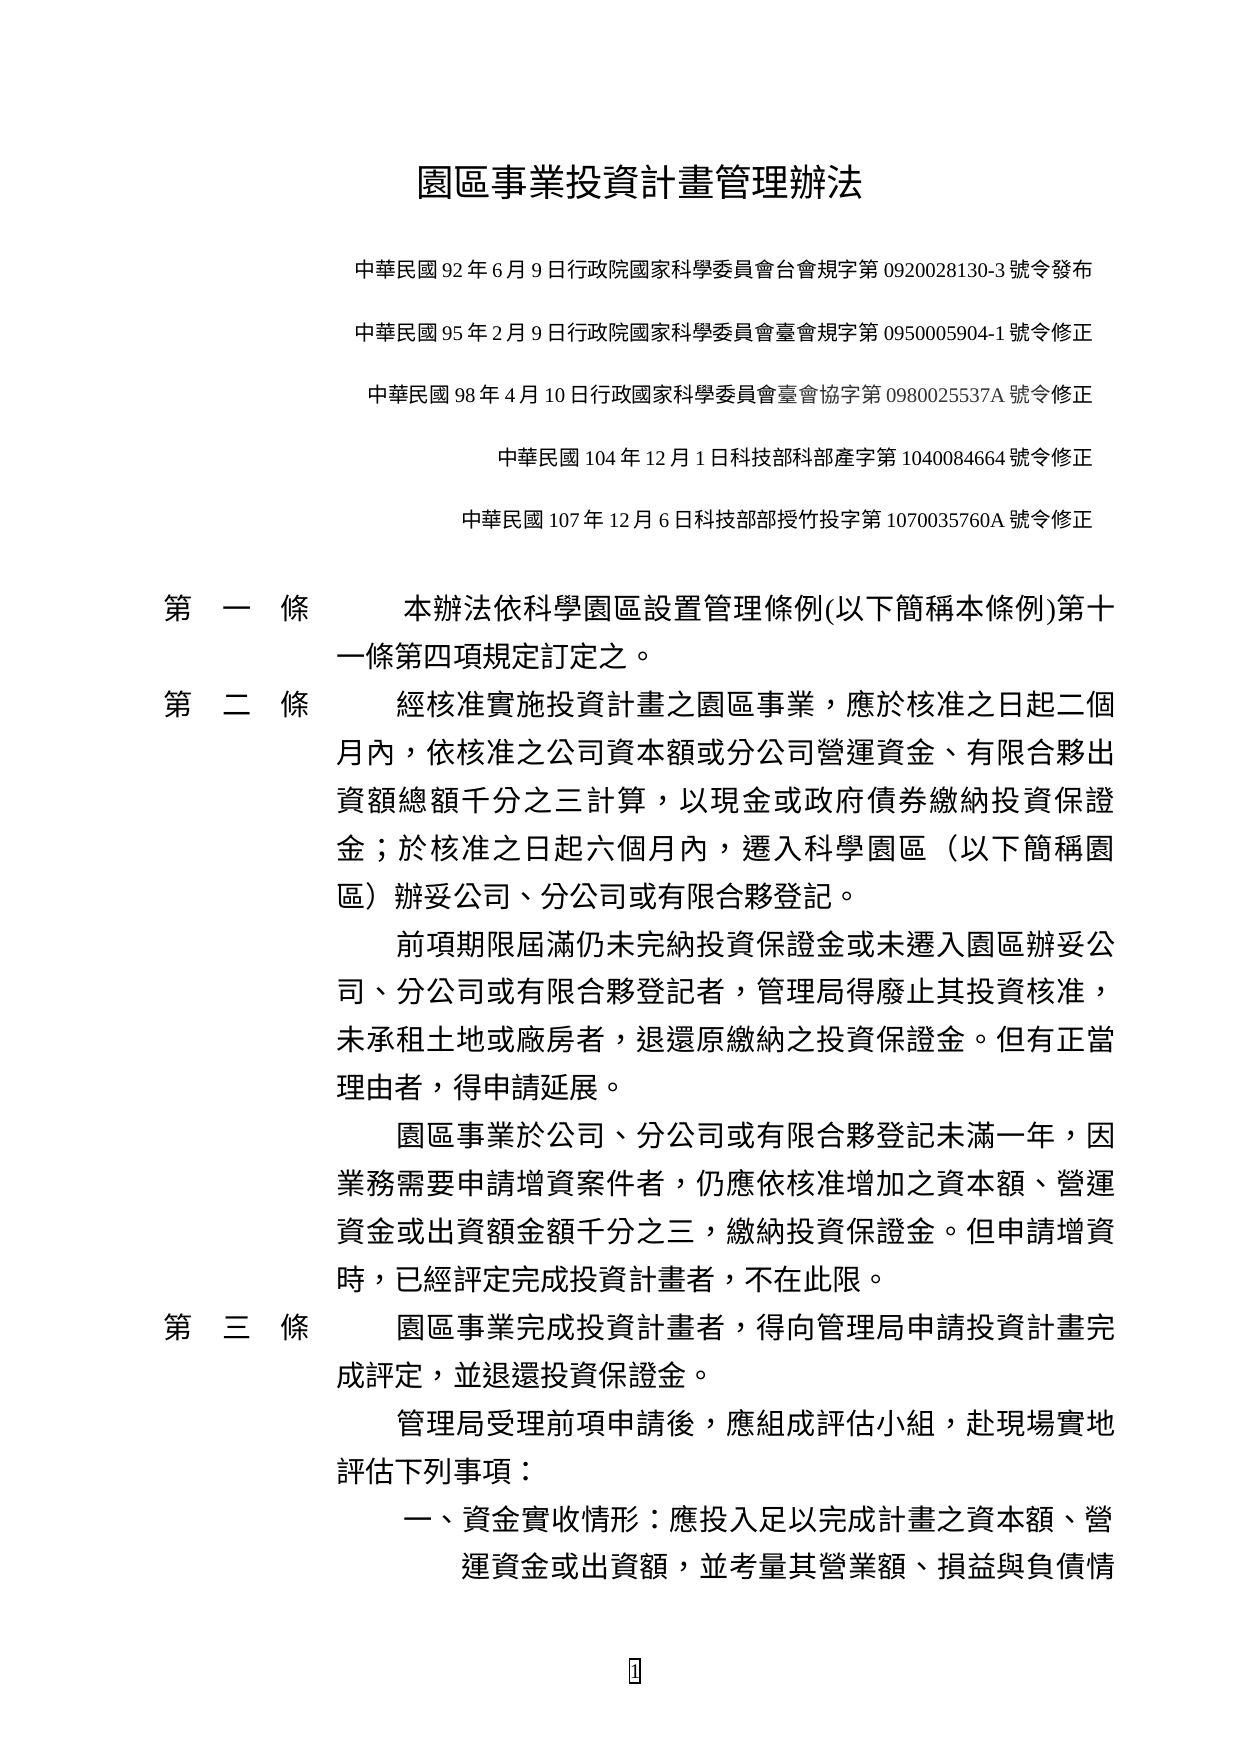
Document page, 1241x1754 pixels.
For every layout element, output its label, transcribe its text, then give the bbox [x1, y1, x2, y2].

table_cell 園區事業完成投資計畫者，得向管理局申請投資計畫完成評定，並退還投資保證金。 管理局受理前項申請後，應組成評估小組，赴現場實地評估下列事項： 一、資金實收情形：應投入足以完成計畫之資本額、營運資金或出資額，並考量其營業額、損益與負債情 [325, 1300, 1127, 1587]
text 園區事業投資計畫管理辦法 [152, 158, 1127, 206]
text 中華民國107年12月6日科技部部授竹投字第1070035760A號令修正 [177, 487, 1092, 550]
text 中華民國104年12月1日科技部科部產字第1040084664號令修正 [177, 425, 1092, 487]
table_cell 第 三 條 [152, 1300, 325, 1587]
table_cell 第 二 條 [152, 677, 325, 1300]
table_header 本辦法依科學園區設置管理條例(以下簡稱本條例)第十一條第四項規定訂定之。 [325, 581, 1127, 677]
table_header 第 一 條 [152, 581, 325, 677]
table_cell 經核准實施投資計畫之園區事業，應於核准之日起二個月內，依核准之公司資本額或分公司營運資金、有限合夥出資額總額千分之三計算，以現金或政府債券繳納投資保證金；於核准之日起六個月內，遷入科學園區（以下簡稱園區）辦妥公司、分公司或有限合夥登記。 前項期限屆滿仍未完納投資保證金或未遷入園區辦妥公司、分公司或有限合夥登記者，管理局得廢止其投資核准，未承租土地或廠房者，退還原繳納之投資保證金。但有正當理由者，得申請延展。 園區事業於公司、分公司或有限合夥登記未滿一年，因業務需要申請增資案件者，仍應依核准增加之資本額、營運資金或出資額金額千分之三，繳納投資保證金。但申請增資時，已經評定完成投資計畫者，不在此限。 [325, 677, 1127, 1300]
text 中華民國98年4月10日行政國家科學委員會臺會協字第0980025537A號令修正 [177, 362, 1092, 425]
text 中華民國92年6月9日行政院國家科學委員會台會規字第0920028130-3號令發布 [177, 237, 1092, 300]
text 中華民國95年2月9日行政院國家科學委員會臺會規字第0950005904-1號令修正 [177, 300, 1092, 362]
